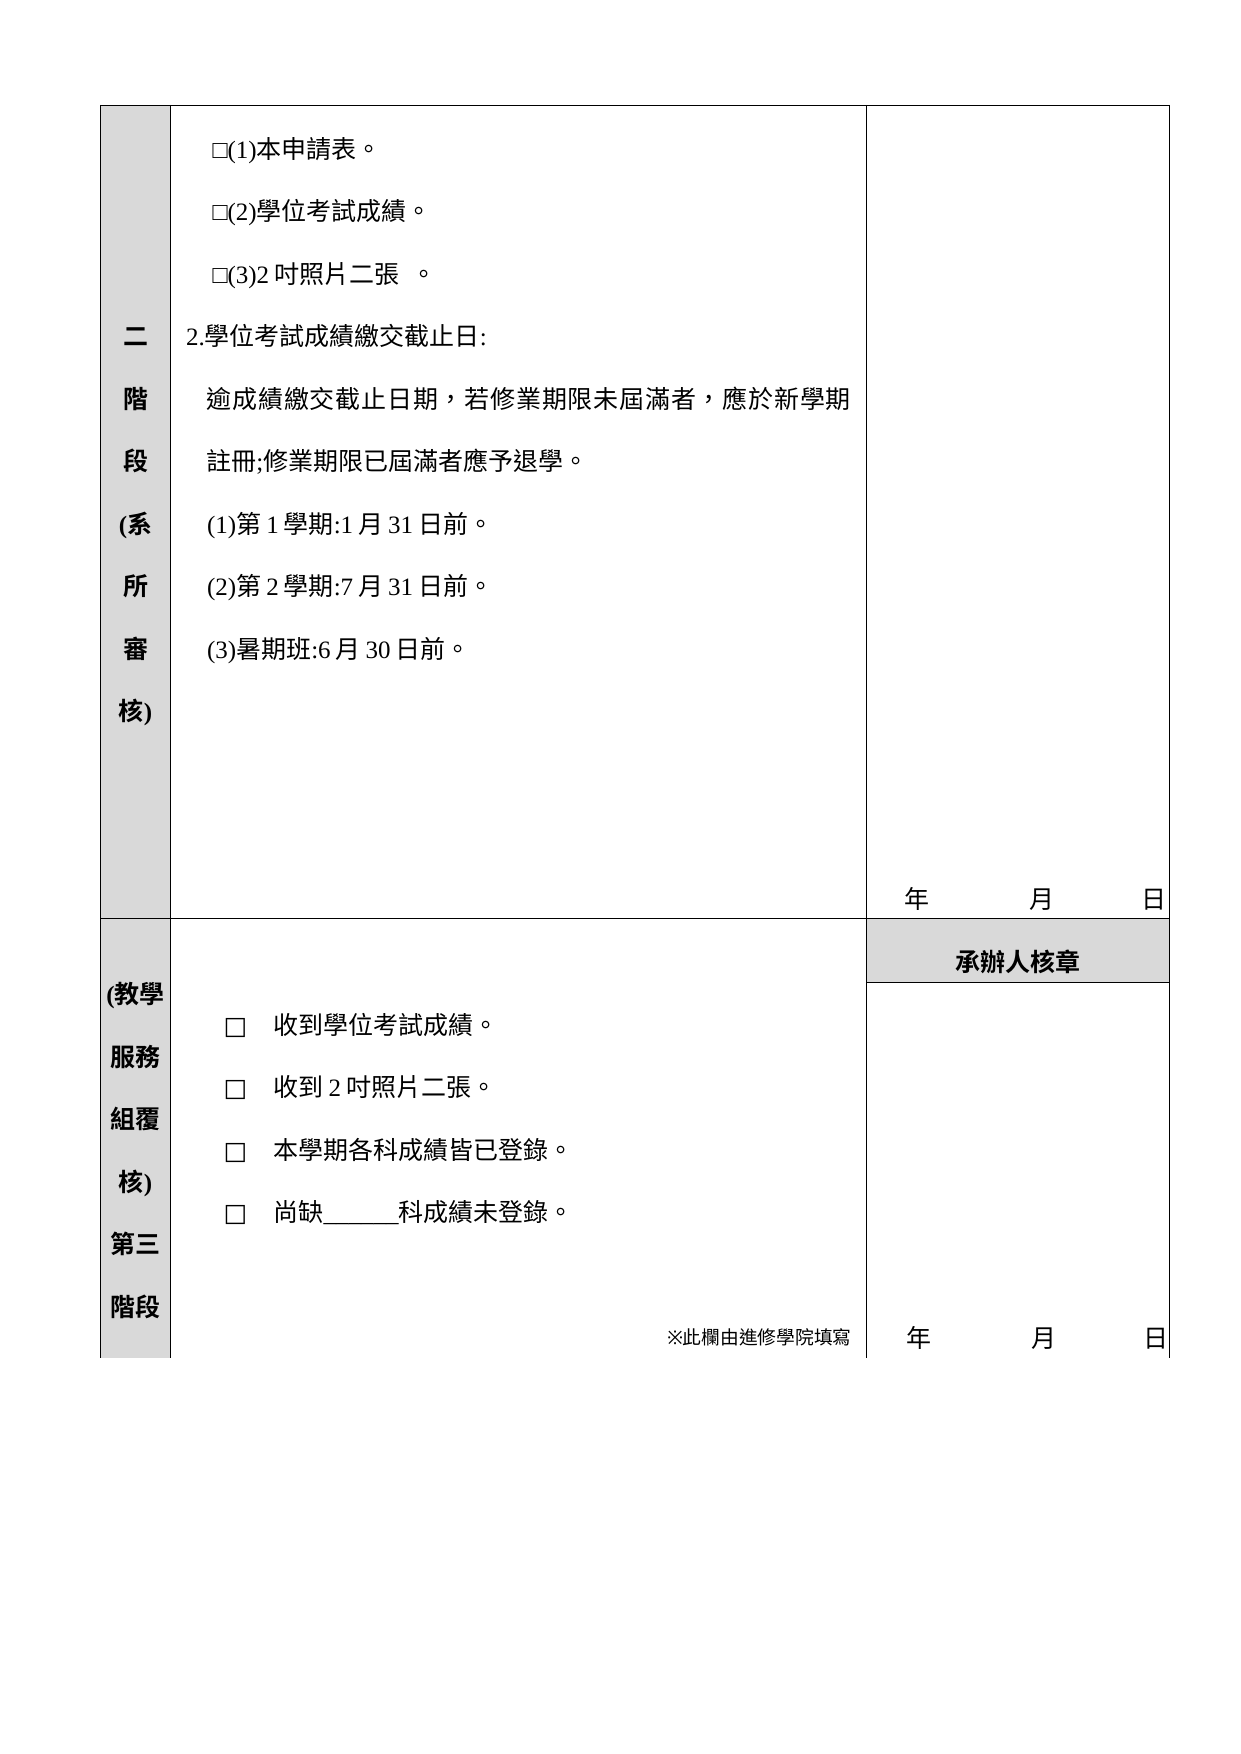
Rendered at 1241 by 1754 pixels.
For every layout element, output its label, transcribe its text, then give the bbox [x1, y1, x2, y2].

table_cell 收到學位考試成績。 收到2吋照片二張。 本學期各科成績皆已登錄。 尚缺______科成績未登錄。 ※此欄由進修學院填寫 [171, 919, 866, 1358]
table_cell 年 月 日 [867, 106, 1169, 918]
table_cell 二階段(系所審核) [101, 106, 170, 918]
table_cell (教學服務組覆核) 第三階段 [101, 919, 170, 1358]
table_cell 承辦人核章 [867, 919, 1169, 982]
table_cell 年 月 日 [867, 983, 1169, 1358]
table_cell □(1)本申請表。 □(2)學位考試成績。 □(3)2吋照片二張 。 2.學位考試成績繳交截止日: 逾成績繳交截止日期，若修業期限未屆滿者，應於新學期註冊;修業期限已屆滿者應予退學。 (1)第1學期:1月31日前。 (2)第2學期:7月31日前。 (3)暑期班:6月30日前。 [171, 106, 866, 918]
